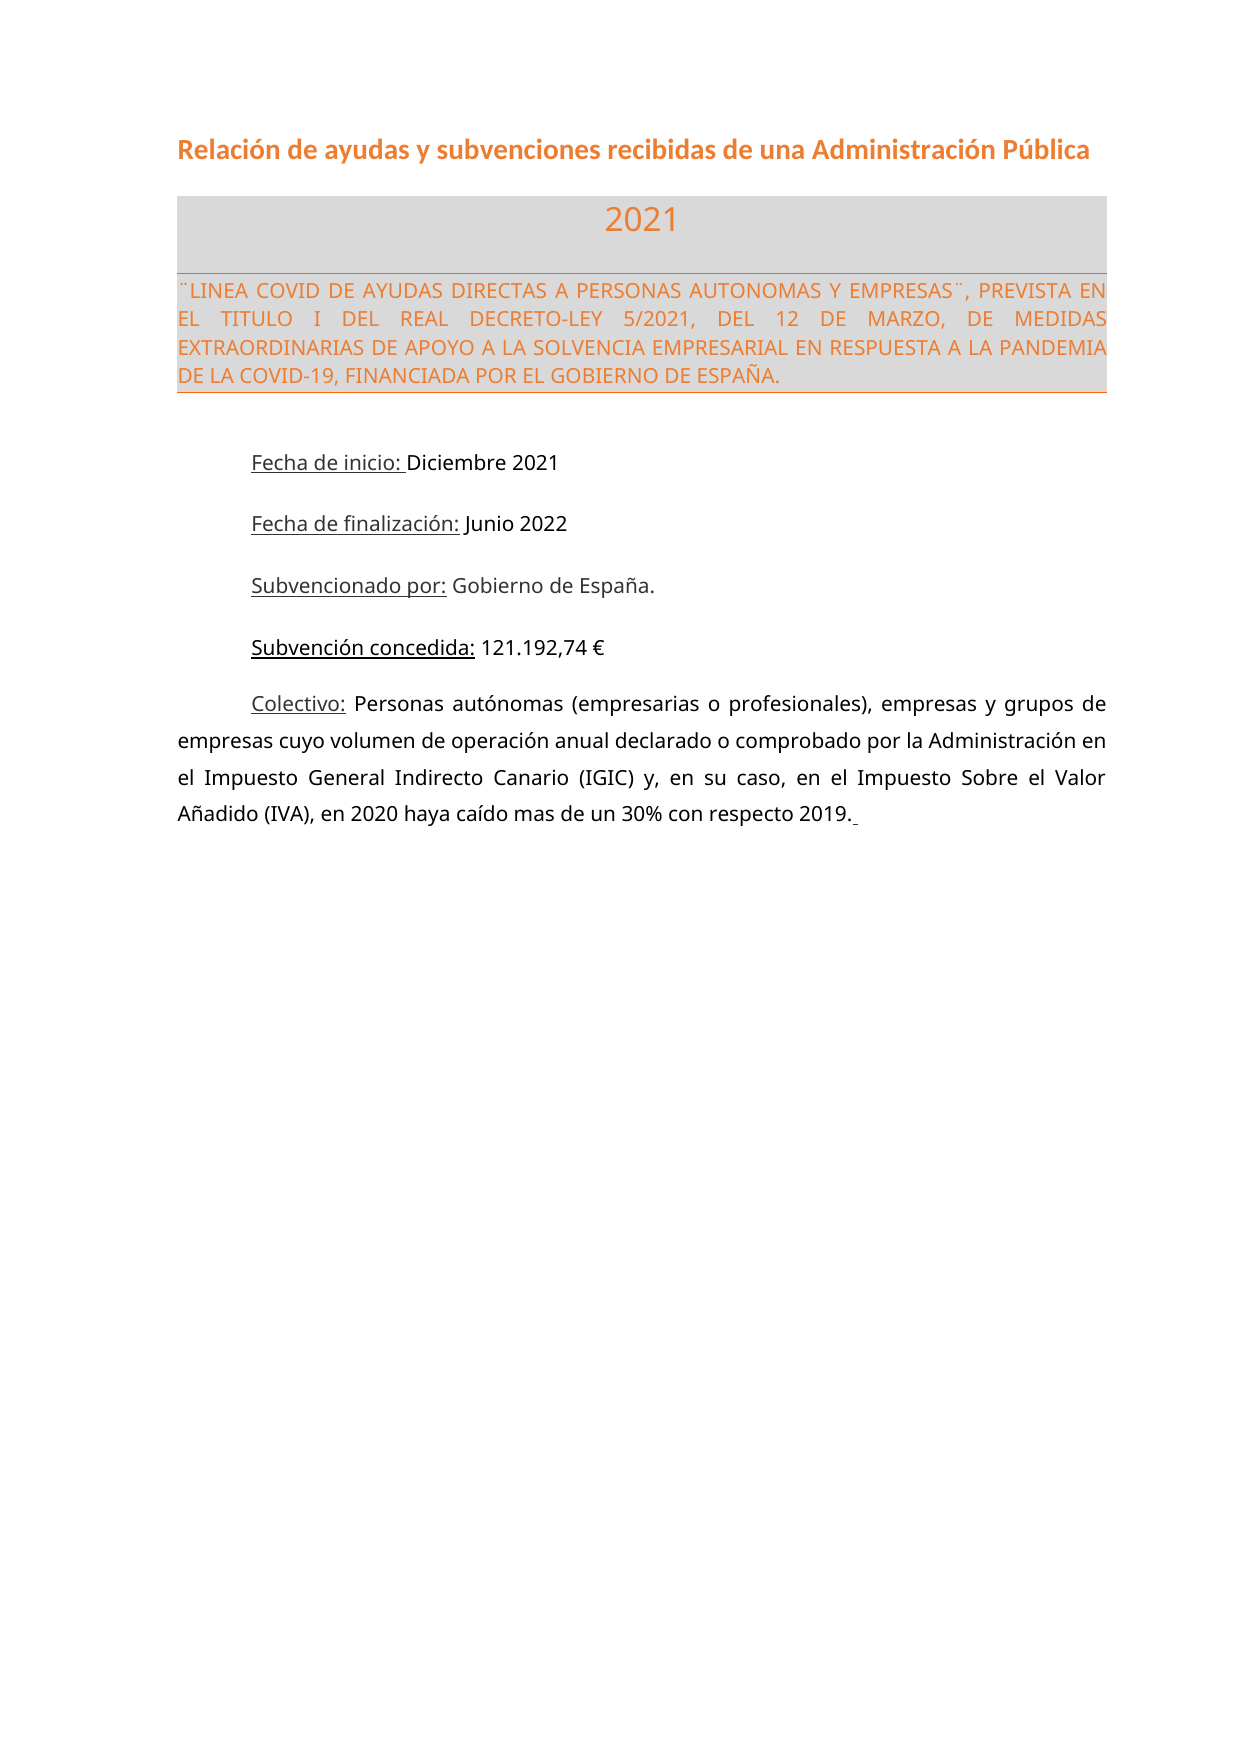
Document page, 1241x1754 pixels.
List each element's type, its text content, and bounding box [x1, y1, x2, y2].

text Colectivo: Personas autónomas (empresarias o profesionales), empresas y grupos de empresas cuyo volumen de operación anual declarado o comprobado por la Administración en el Impuesto General Indirecto Canario (IGIC) y, en su caso, en el Impuesto Sobre el Valor Añadido (IVA), en 2020 haya caído mas de un 30% con respecto 2019. [177, 689, 1107, 828]
text Subvencionado por: Gobierno de España. [177, 571, 1107, 600]
text ¨LINEA COVID DE AYUDAS DIRECTAS A PERSONAS AUTONOMAS Y EMPRESAS¨, PREVISTA EN EL TITULO I DEL REAL DECRETO-LEY 5/2021, DEL 12 DE MARZO, DE MEDIDAS EXTRAORDINARIAS DE APOYO A LA SOLVENCIA EMPRESARIAL EN RESPUESTA A LA PANDEMIA DE LA COVID-19, FINANCIADA POR EL GOBIERNO DE ESPAÑA. [177, 274, 1107, 392]
text Subvención concedida: 121.192,74 € [177, 633, 1107, 662]
text 2021 [177, 196, 1107, 241]
text Fecha de inicio: Diciembre 2021 [177, 448, 1107, 476]
text Fecha de finalización: Junio 2022 [177, 509, 1107, 538]
